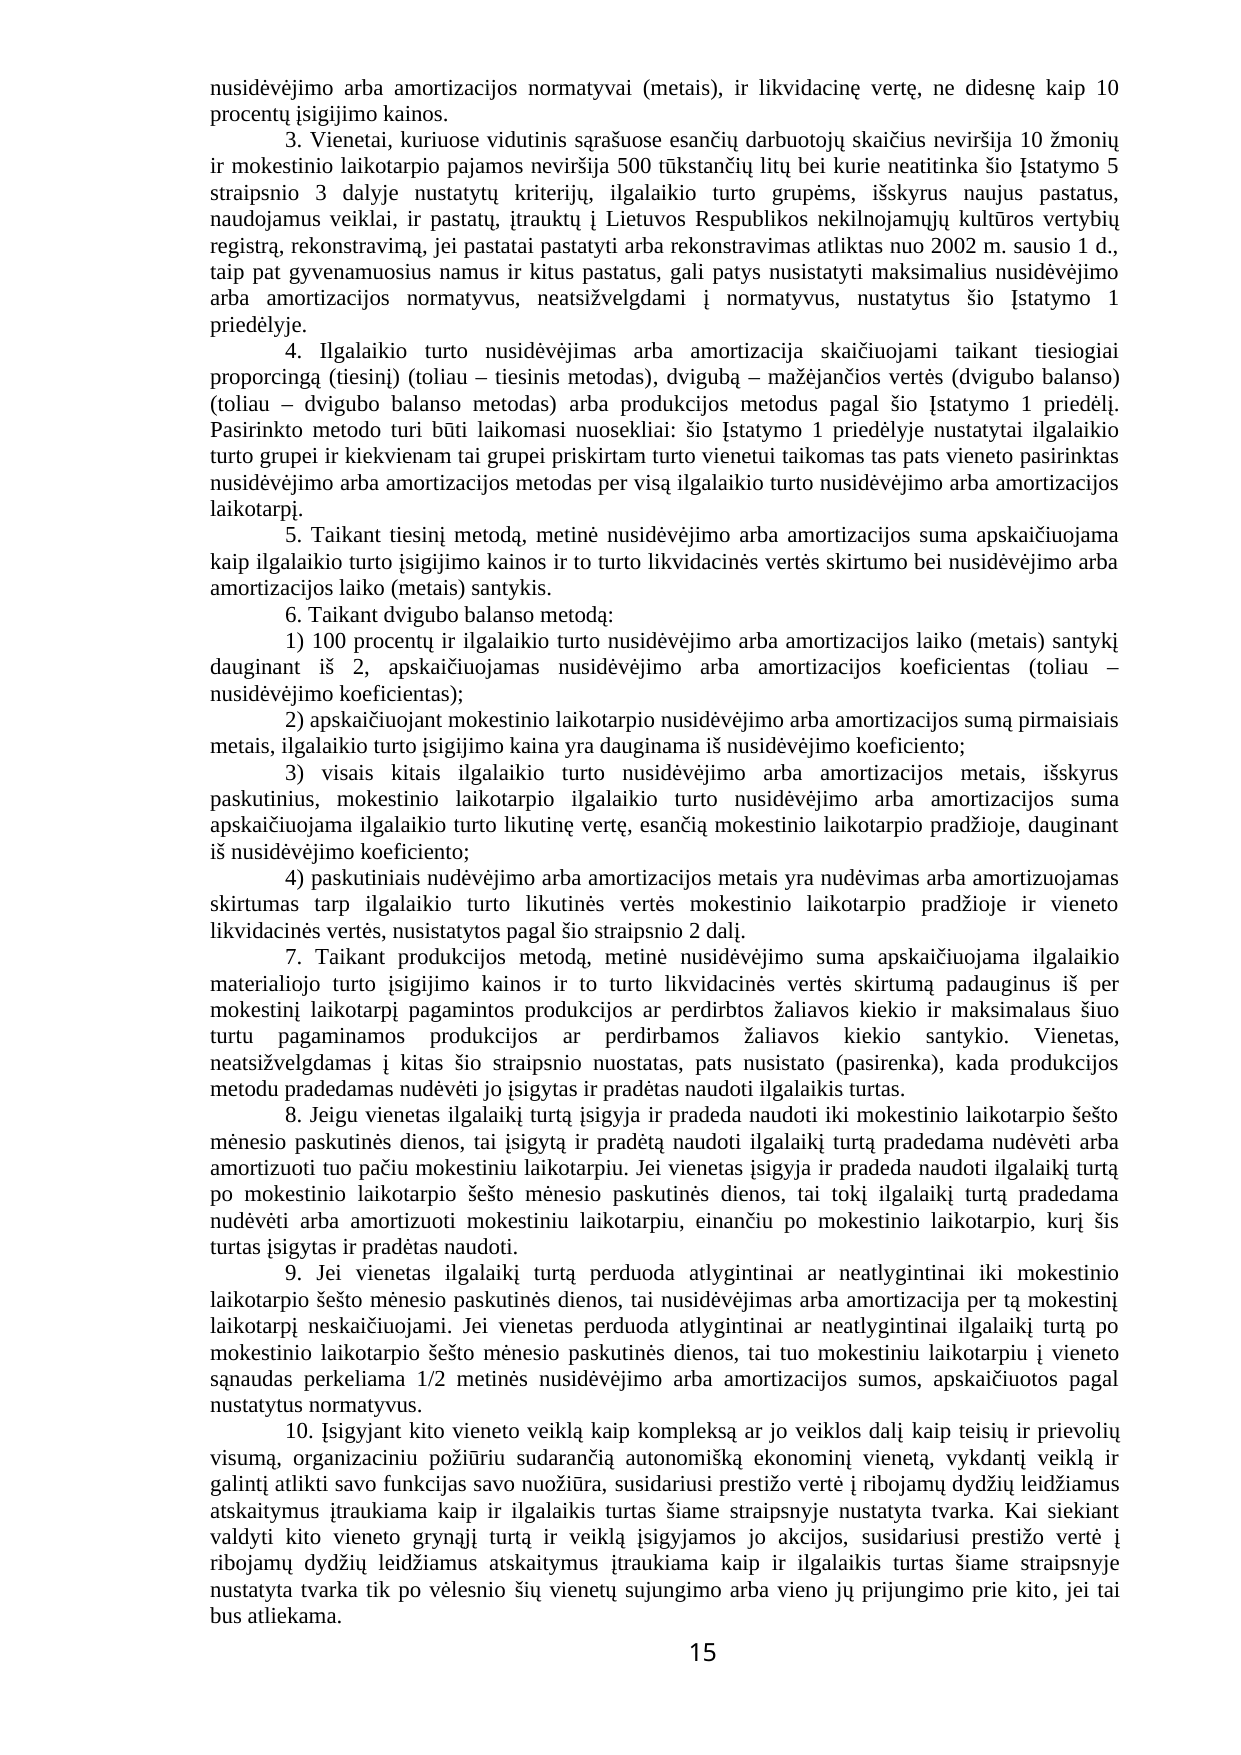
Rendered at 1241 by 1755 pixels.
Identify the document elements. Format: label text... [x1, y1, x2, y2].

text 4. Ilgalaikio turto nusidėvėjimas arba amortizacija skaičiuojami taikant tiesiogiai proporcingą (tiesinį) (toliau – tiesinis metodas), dvigubą – mažėjančios vertės (dvigubo balanso) (toliau – dvigubo balanso metodas) arba produkcijos metodus pagal šio Įstatymo 1 priedėlį. Pasirinkto metodo turi būti laikomasi nuosekliai: šio Įstatymo 1 priedėlyje nustatytai ilgalaikio turto grupei ir kiekvienam tai grupei priskirtam turto vienetui taikomas tas pats vieneto pasirinktas nusidėvėjimo arba amortizacijos metodas per visą ilgalaikio turto nusidėvėjimo arba amortizacijos laikotarpį. [210, 337, 1120, 522]
text 5. Taikant tiesinį metodą, metinė nusidėvėjimo arba amortizacijos suma apskaičiuojama kaip ilgalaikio turto įsigijimo kainos ir to turto likvidacinės vertės skirtumo bei nusidėvėjimo arba amortizacijos laiko (metais) santykis. [210, 522, 1120, 601]
text nusidėvėjimo arba amortizacijos normatyvai (metais), ir likvidacinę vertę, ne didesnę kaip 10 procentų įsigijimo kainos. [210, 73, 1120, 126]
text 1) 100 procentų ir ilgalaikio turto nusidėvėjimo arba amortizacijos laiko (metais) santykį dauginant iš 2, apskaičiuojamas nusidėvėjimo arba amortizacijos koeficientas (toliau – nusidėvėjimo koeficientas); [210, 627, 1120, 706]
text 10. Įsigyjant kito vieneto veiklą kaip kompleksą ar jo veiklos dalį kaip teisių ir prievolių visumą, organizaciniu požiūriu sudarančią autonomišką ekonominį vienetą, vykdantį veiklą ir galintį atlikti savo funkcijas savo nuožiūra, susidariusi prestižo vertė į ribojamų dydžių leidžiamus atskaitymus įtraukiama kaip ir ilgalaikis turtas šiame straipsnyje nustatyta tvarka. Kai siekiant valdyti kito vieneto grynąjį turtą ir veiklą įsigyjamos jo akcijos, susidariusi prestižo vertė į ribojamų dydžių leidžiamus atskaitymus įtraukiama kaip ir ilgalaikis turtas šiame straipsnyje nustatyta tvarka tik po vėlesnio šių vienetų sujungimo arba vieno jų prijungimo prie kito, jei tai bus atliekama. [210, 1418, 1120, 1628]
text 2) apskaičiuojant mokestinio laikotarpio nusidėvėjimo arba amortizacijos sumą pirmaisiais metais, ilgalaikio turto įsigijimo kaina yra dauginama iš nusidėvėjimo koeficiento; [210, 706, 1120, 759]
text 3. Vienetai, kuriuose vidutinis sąrašuose esančių darbuotojų skaičius neviršija 10 žmonių ir mokestinio laikotarpio pajamos neviršija 500 tūkstančių litų bei kurie neatitinka šio Įstatymo 5 straipsnio 3 dalyje nustatytų kriterijų, ilgalaikio turto grupėms, išskyrus naujus pastatus, naudojamus veiklai, ir pastatų, įtrauktų į Lietuvos Respublikos nekilnojamųjų kultūros vertybių registrą, rekonstravimą, jei pastatai pastatyti arba rekonstravimas atliktas nuo 2002 m. sausio 1 d., taip pat gyvenamuosius namus ir kitus pastatus, gali patys nusistatyti maksimalius nusidėvėjimo arba amortizacijos normatyvus, neatsižvelgdami į normatyvus, nustatytus šio Įstatymo 1 priedėlyje. [210, 126, 1120, 337]
text 7. Taikant produkcijos metodą, metinė nusidėvėjimo suma apskaičiuojama ilgalaikio materialiojo turto įsigijimo kainos ir to turto likvidacinės vertės skirtumą padauginus iš per mokestinį laikotarpį pagamintos produkcijos ar perdirbtos žaliavos kiekio ir maksimalaus šiuo turtu pagaminamos produkcijos ar perdirbamos žaliavos kiekio santykio. Vienetas, neatsižvelgdamas į kitas šio straipsnio nuostatas, pats nusistato (pasirenka), kada produkcijos metodu pradedamas nudėvėti jo įsigytas ir pradėtas naudoti ilgalaikis turtas. [210, 943, 1120, 1101]
text 9. Jei vienetas ilgalaikį turtą perduoda atlygintinai ar neatlygintinai iki mokestinio laikotarpio šešto mėnesio paskutinės dienos, tai nusidėvėjimas arba amortizacija per tą mokestinį laikotarpį neskaičiuojami. Jei vienetas perduoda atlygintinai ar neatlygintinai ilgalaikį turtą po mokestinio laikotarpio šešto mėnesio paskutinės dienos, tai tuo mokestiniu laikotarpiu į vieneto sąnaudas perkeliama 1/2 metinės nusidėvėjimo arba amortizacijos sumos, apskaičiuotos pagal nustatytus normatyvus. [210, 1259, 1120, 1418]
text 3) visais kitais ilgalaikio turto nusidėvėjimo arba amortizacijos metais, išskyrus paskutinius, mokestinio laikotarpio ilgalaikio turto nusidėvėjimo arba amortizacijos suma apskaičiuojama ilgalaikio turto likutinę vertę, esančią mokestinio laikotarpio pradžioje, dauginant iš nusidėvėjimo koeficiento; [210, 759, 1120, 864]
text 8. Jeigu vienetas ilgalaikį turtą įsigyja ir pradeda naudoti iki mokestinio laikotarpio šešto mėnesio paskutinės dienos, tai įsigytą ir pradėtą naudoti ilgalaikį turtą pradedama nudėvėti arba amortizuoti tuo pačiu mokestiniu laikotarpiu. Jei vienetas įsigyja ir pradeda naudoti ilgalaikį turtą po mokestinio laikotarpio šešto mėnesio paskutinės dienos, tai tokį ilgalaikį turtą pradedama nudėvėti arba amortizuoti mokestiniu laikotarpiu, einančiu po mokestinio laikotarpio, kurį šis turtas įsigytas ir pradėtas naudoti. [210, 1101, 1120, 1259]
text 6. Taikant dvigubo balanso metodą: [210, 601, 1120, 627]
text 4) paskutiniais nudėvėjimo arba amortizacijos metais yra nudėvimas arba amortizuojamas skirtumas tarp ilgalaikio turto likutinės vertės mokestinio laikotarpio pradžioje ir vieneto likvidacinės vertės, nusistatytos pagal šio straipsnio 2 dalį. [210, 864, 1120, 943]
